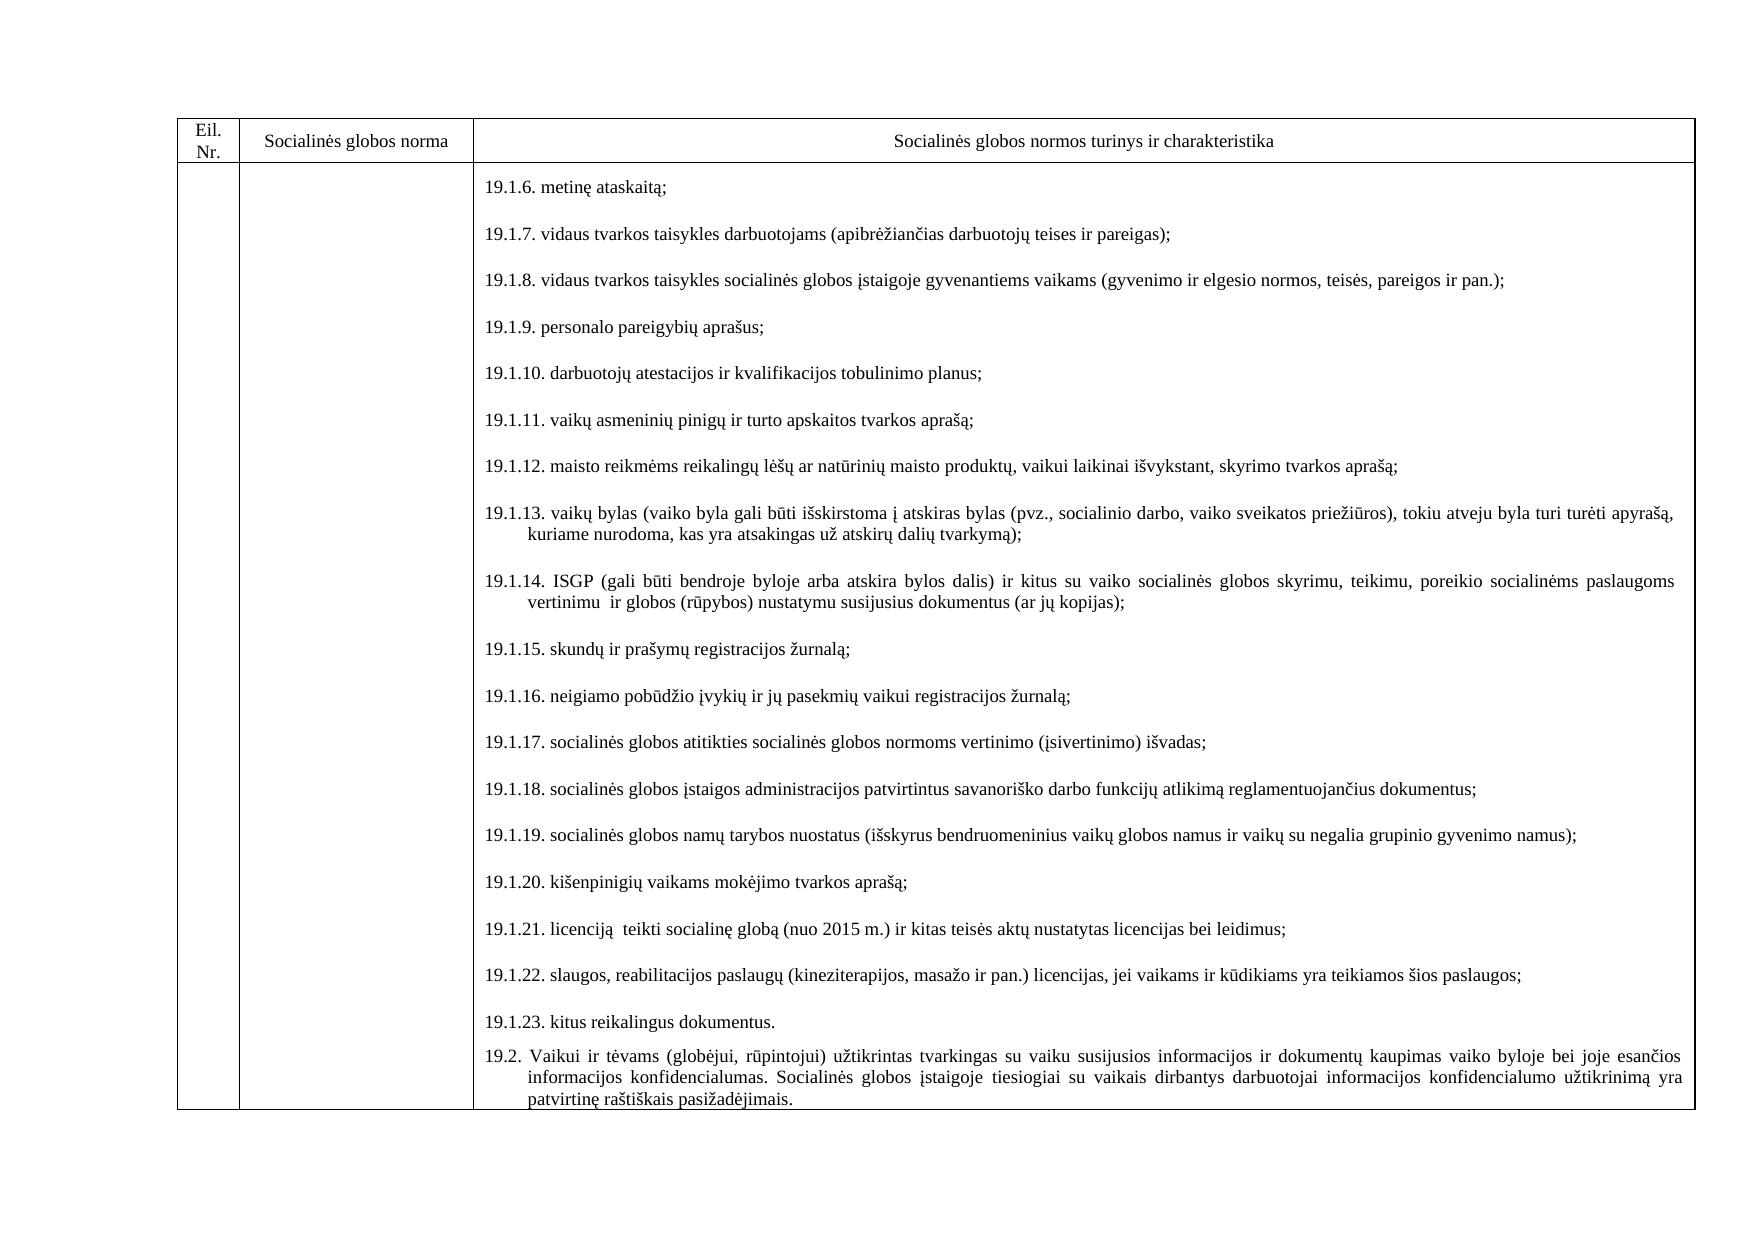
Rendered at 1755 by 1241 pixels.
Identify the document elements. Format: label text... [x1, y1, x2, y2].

table_cell 19.1.6. metinę ataskaitą; 19.1.7. vidaus tvarkos taisykles darbuotojams (apibrėžiančias darbuotojų teises ir pareigas); 19.1.8. vidaus tvarkos taisykles socialinės globos įstaigoje gyvenantiems vaikams (gyvenimo ir elgesio normos, teisės, pareigos ir pan.); 19.1.9. personalo pareigybių aprašus; 19.1.10. darbuotojų atestacijos ir kvalifikacijos tobulinimo planus; 19.1.11. vaikų asmeninių pinigų ir turto apskaitos tvarkos aprašą; 19.1.12. maisto reikmėms reikalingų lėšų ar natūrinių maisto produktų, vaikui laikinai išvykstant, skyrimo tvarkos aprašą; 19.1.13. vaikų bylas (vaiko byla gali būti išskirstoma į atskiras bylas (pvz., socialinio darbo, vaiko sveikatos priežiūros), tokiu atveju byla turi turėti apyrašą, kuriame nurodoma, kas yra atsakingas už atskirų dalių tvarkymą); 19.1.14. ISGP (gali būti bendroje byloje arba atskira bylos dalis) ir kitus su vaiko socialinės globos skyrimu, teikimu, poreikio socialinėms paslaugoms vertinimu ir globos (rūpybos) nustatymu susijusius dokumentus (ar jų kopijas); 19.1.15. skundų ir prašymų registracijos žurnalą; 19.1.16. neigiamo pobūdžio įvykių ir jų pasekmių vaikui registracijos žurnalą; 19.1.17. socialinės globos atitikties socialinės globos normoms vertinimo (įsivertinimo) išvadas; 19.1.18. socialinės globos įstaigos administracijos patvirtintus savanoriško darbo funkcijų atlikimą reglamentuojančius dokumentus; 19.1.19. socialinės globos namų tarybos nuostatus (išskyrus bendruomeninius vaikų globos namus ir vaikų su negalia grupinio gyvenimo namus); 19.1.20. kišenpinigių vaikams mokėjimo tvarkos aprašą; 19.1.21. licenciją teikti socialinę globą (nuo 2015 m.) ir kitas teisės aktų nustatytas licencijas bei leidimus; 19.1.22. slaugos, reabilitacijos paslaugų (kineziterapijos, masažo ir pan.) licencijas, jei vaikams ir kūdikiams yra teikiamos šios paslaugos; 19.1.23. kitus reikalingus dokumentus. 19.2. Vaikui ir tėvams (globėjui, rūpintojui) užtikrintas tvarkingas su vaiku susijusios informacijos ir dokumentų kaupimas vaiko byloje bei joje esančios informacijos konfidencialumas. Socialinės globos įstaigoje tiesiogiai su vaikais dirbantys darbuotojai informacijos konfidencialumo užtikrinimą yra patvirtinę raštiškais pasižadėjimais. [474, 163, 1694, 1109]
table_header Eil. Nr. [178, 119, 239, 162]
table_header Socialinės globos normos turinys ir charakteristika [474, 119, 1694, 162]
table_cell [178, 163, 239, 1109]
table_cell [240, 163, 473, 1109]
table_header Socialinės globos norma [240, 119, 473, 162]
